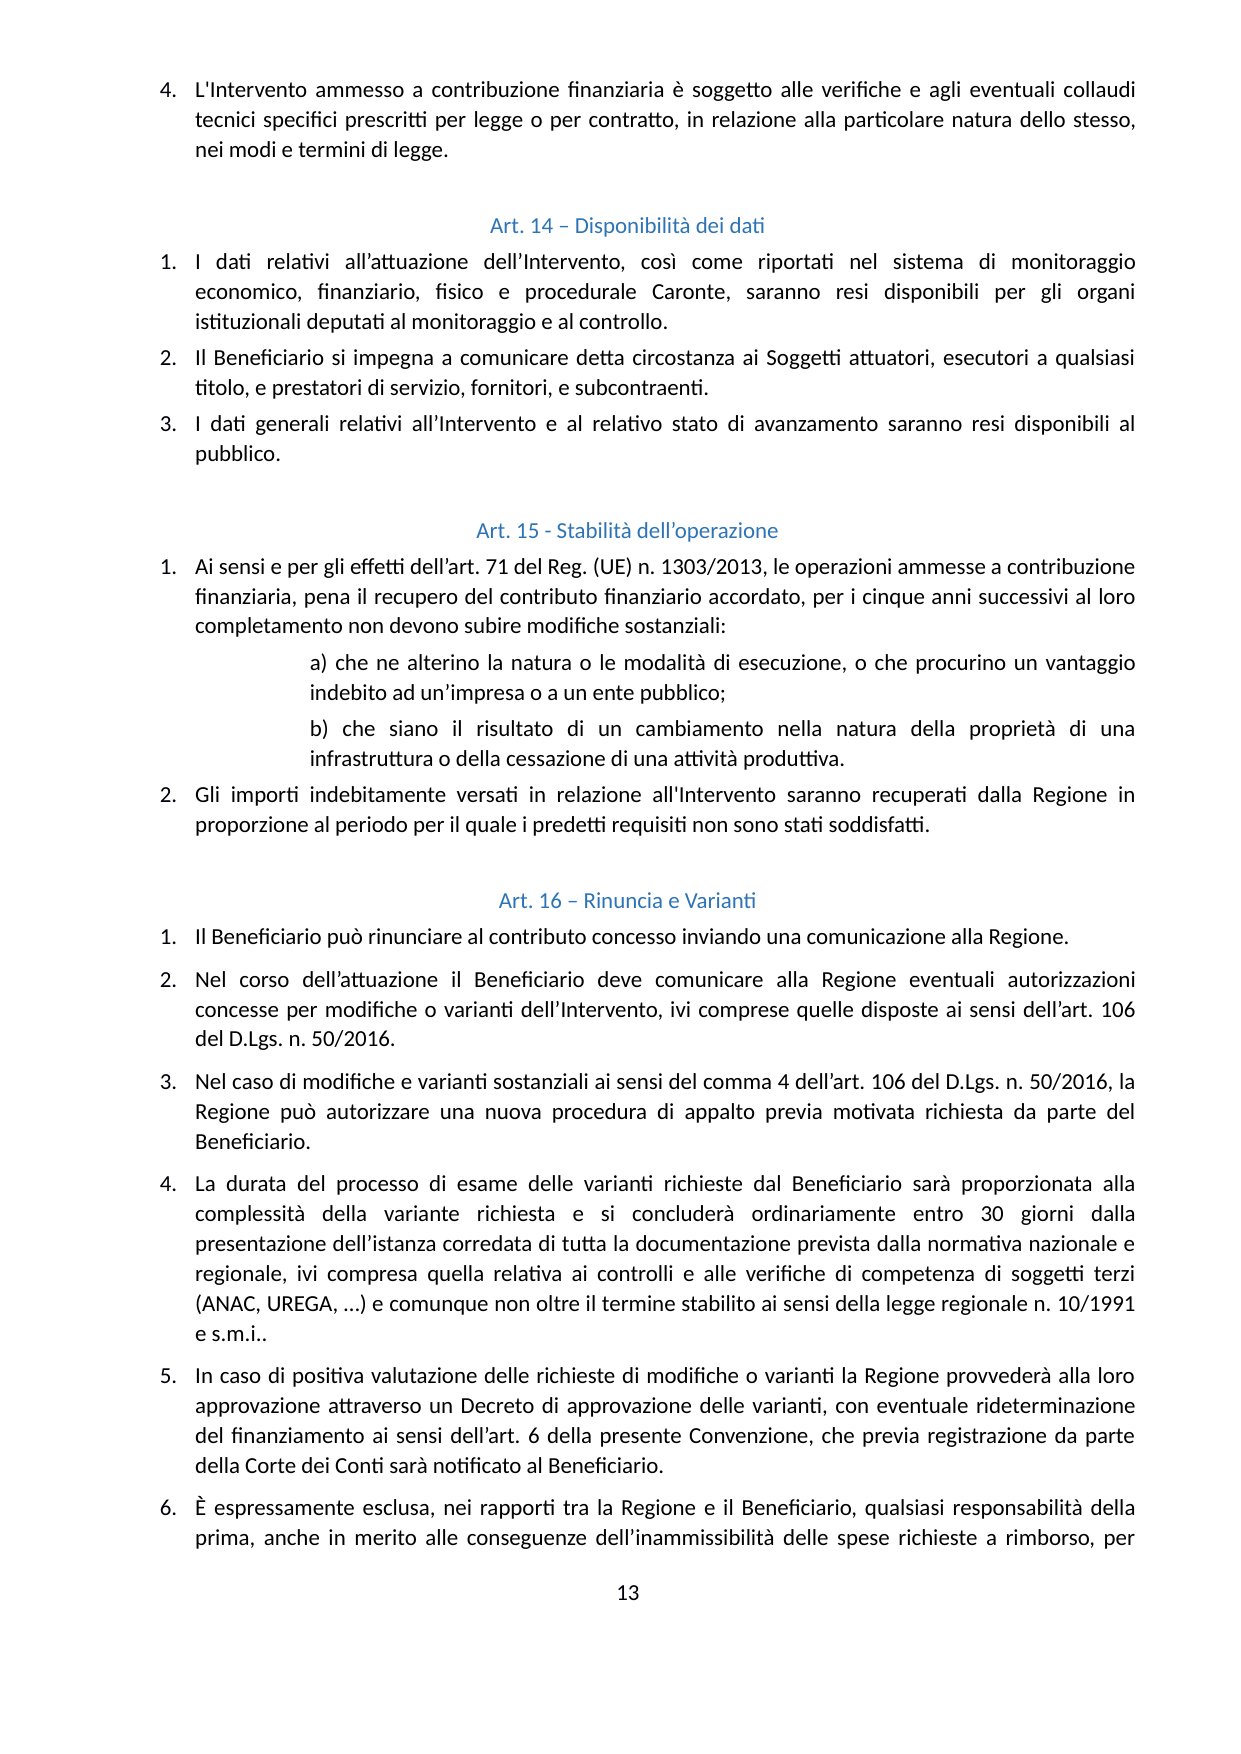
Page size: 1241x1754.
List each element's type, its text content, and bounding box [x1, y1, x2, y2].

list Il Beneficiario si impegna a comunicare detta circostanza ai Soggetti attuatori, esecutori a qualsiasi titolo, e prestatori di servizio, fornitori, e subcontraenti. [159, 343, 1137, 401]
text a) che ne alterino la natura o le modalità di esecuzione, o che procurino un vantaggio indebito ad un’impresa o a un ente pubblico; [309, 648, 1137, 706]
subtitle Art. 16 – Rinuncia e Varianti [118, 886, 1137, 914]
list Gli importi indebitamente versati in relazione all'Intervento saranno recuperati dalla Regione in proporzione al periodo per il quale i predetti requisiti non sono stati soddisfatti. [159, 780, 1137, 838]
list I dati relativi all’attuazione dell’Intervento, così come riportati nel sistema di monitoraggio economico, finanziario, fisico e procedurale Caronte, saranno resi disponibili per gli organi istituzionali deputati al monitoraggio e al controllo. [159, 247, 1137, 335]
list Il Beneficiario può rinunciare al contributo concesso inviando una comunicazione alla Regione. [159, 922, 1137, 950]
subtitle Art. 15 - Stabilità dell’operazione [118, 516, 1137, 544]
list Nel corso dell’attuazione il Beneficiario deve comunicare alla Regione eventuali autorizzazioni concesse per modifiche o varianti dell’Intervento, ivi comprese quelle disposte ai sensi dell’art. 106 del D.Lgs. n. 50/2016. [159, 965, 1137, 1053]
list Nel caso di modifiche e varianti sostanziali ai sensi del comma 4 dell’art. 106 del D.Lgs. n. 50/2016, la Regione può autorizzare una nuova procedura di appalto previa motivata richiesta da parte del Beneficiario. [159, 1067, 1137, 1155]
list In caso di positiva valutazione delle richieste di modifiche o varianti la Regione provvederà alla loro approvazione attraverso un Decreto di approvazione delle varianti, con eventuale rideterminazione del finanziamento ai sensi dell’art. 6 della presente Convenzione, che previa registrazione da parte della Corte dei Conti sarà notificato al Beneficiario. [159, 1361, 1137, 1479]
list I dati generali relativi all’Intervento e al relativo stato di avanzamento saranno resi disponibili al pubblico. [159, 409, 1137, 467]
text b) che siano il risultato di un cambiamento nella natura della proprietà di una infrastruttura o della cessazione di una attività produttiva. [309, 714, 1137, 772]
subtitle Art. 14 – Disponibilità dei dati [118, 211, 1137, 239]
list L'Intervento ammesso a contribuzione finanziaria è soggetto alle verifiche e agli eventuali collaudi tecnici specifici prescritti per legge o per contratto, in relazione alla particolare natura dello stesso, nei modi e termini di legge. [159, 75, 1137, 163]
list È espressamente esclusa, nei rapporti tra la Regione e il Beneficiario, qualsiasi responsabilità della prima, anche in merito alle conseguenze dell’inammissibilità delle spese richieste a rimborso, per [159, 1493, 1137, 1551]
list La durata del processo di esame delle varianti richieste dal Beneficiario sarà proporzionata alla complessità della variante richiesta e si concluderà ordinariamente entro 30 giorni dalla presentazione dell’istanza corredata di tutta la documentazione prevista dalla normativa nazionale e regionale, ivi compresa quella relativa ai controlli e alle verifiche di competenza di soggetti terzi (ANAC, UREGA, …) e comunque non oltre il termine stabilito ai sensi della legge regionale n. 10/1991 e s.m.i.. [159, 1169, 1137, 1347]
list Ai sensi e per gli effetti dell’art. 71 del Reg. (UE) n. 1303/2013, le operazioni ammesse a contribuzione finanziaria, pena il recupero del contributo finanziario accordato, per i cinque anni successivi al loro completamento non devono subire modifiche sostanziali: [159, 552, 1137, 640]
